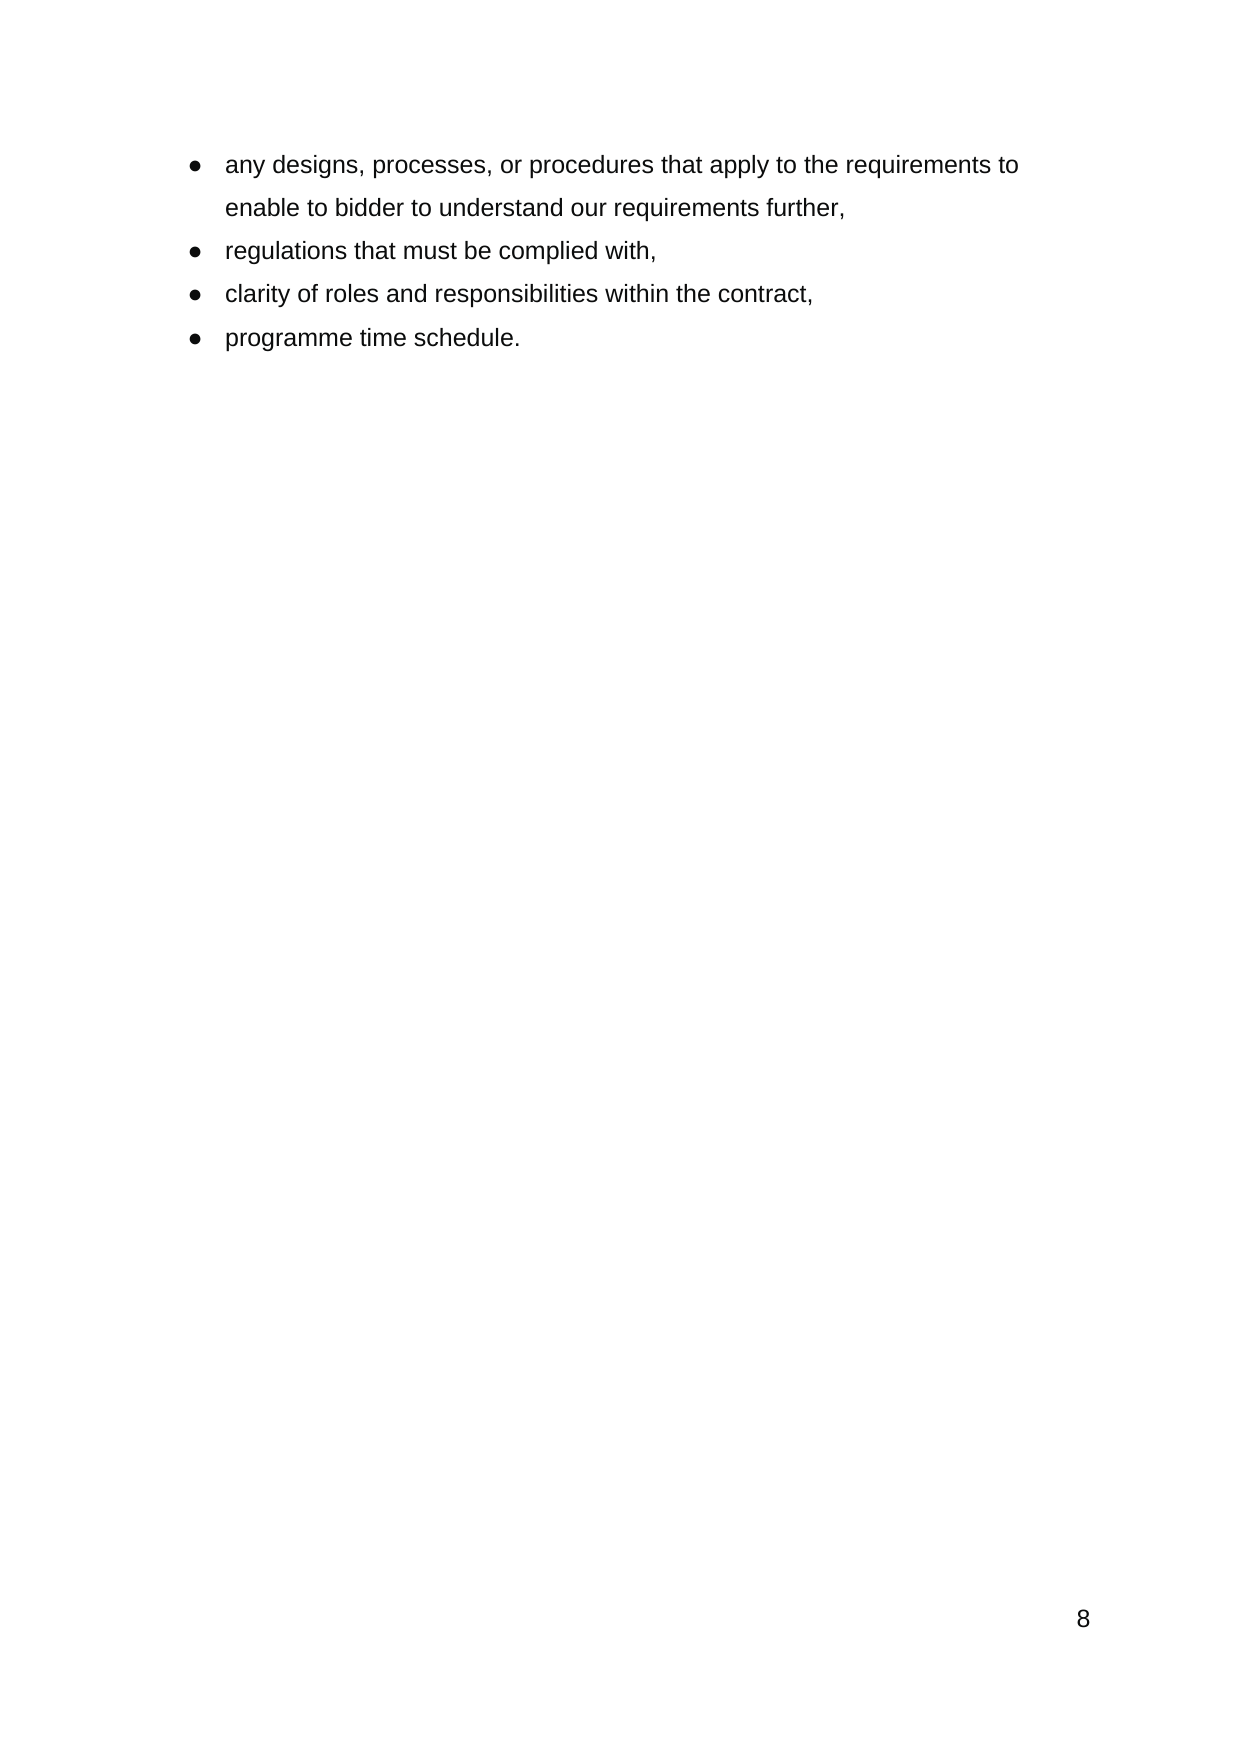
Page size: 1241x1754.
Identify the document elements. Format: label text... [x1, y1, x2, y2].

list programme time schedule. [187, 322, 1090, 351]
list any designs, processes, or procedures that apply to the requirements to enable to bidder to understand our requirements further, [187, 150, 1090, 222]
list regulations that must be complied with, [187, 236, 1090, 265]
list clarity of roles and responsibilities within the contract, [187, 279, 1090, 308]
